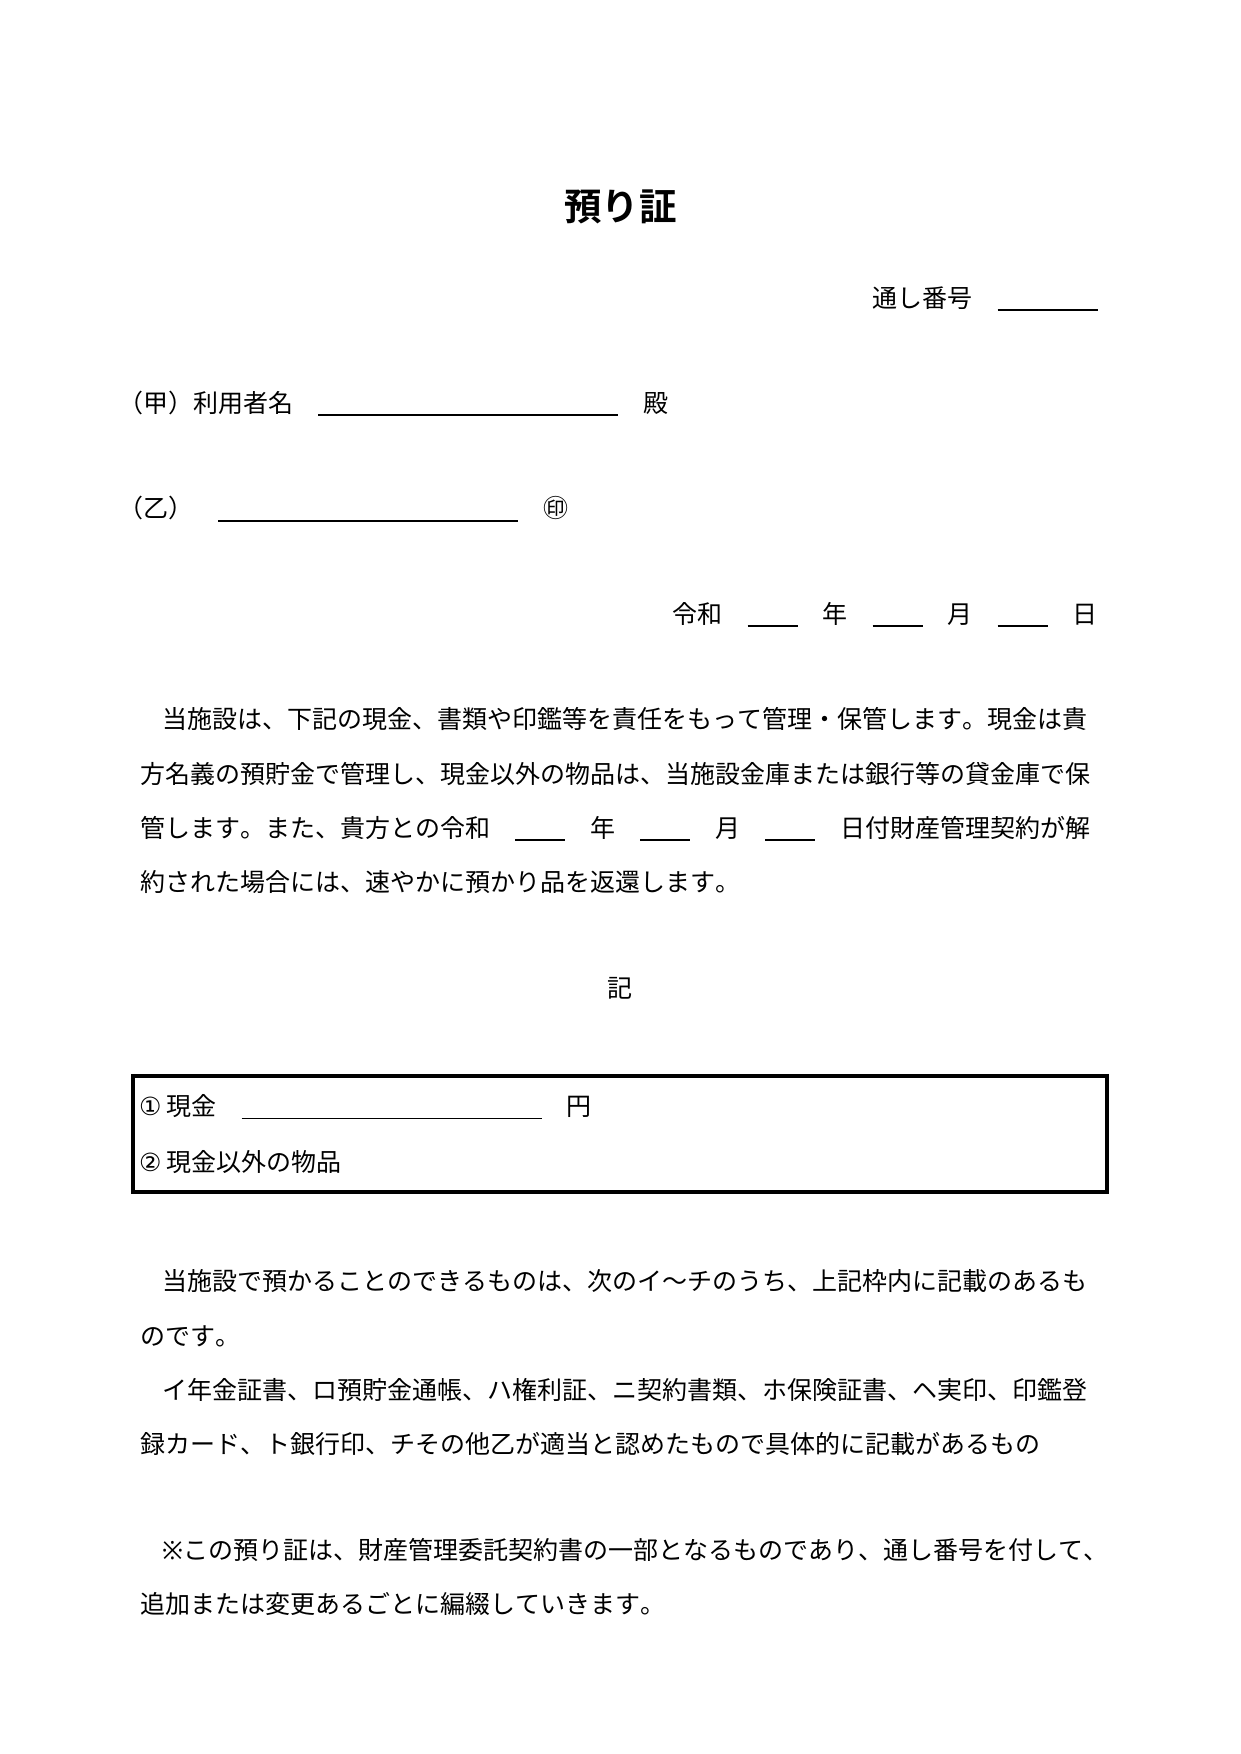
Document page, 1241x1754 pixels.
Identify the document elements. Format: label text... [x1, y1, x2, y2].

text 当施設で預かることのできるものは、次のイ～チのうち、上記枠内に記載のあるものです。 [140, 1262, 1100, 1352]
text 当施設は、下記の現金、書類や印鑑等を責任をもって管理・保管します。現金は貴方名義の預貯金で管理し、現金以外の物品は、当施設金庫または銀行等の貸金庫で保管します。また、貴方との令和 年 月 日付財産管理契約が解約された場合には、速やかに預かり品を返還します。 [140, 700, 1100, 899]
text （乙） ㊞ [118, 489, 1122, 525]
text 令和 年 月 日 [118, 594, 1122, 631]
text （甲）利用者名 殿 [118, 383, 1122, 420]
text イ年金証書、ロ預貯金通帳、ハ権利証、ニ契約書類、ホ保険証書、ヘ実印、印鑑登録カード、ト銀行印、チその他乙が適当と認めたもので具体的に記載があるもの [140, 1371, 1100, 1461]
text 記 [118, 968, 1122, 1004]
title 預り証 [118, 177, 1122, 231]
table_cell ②現金以外の物品 [135, 1132, 1105, 1189]
text 通し番号 [118, 278, 1122, 314]
text ※この預り証は、財産管理委託契約書の一部となるものであり、通し番号を付して、追加または変更あるごとに編綴していきます。 [140, 1530, 1100, 1621]
table_header ①現金 円 [135, 1078, 1105, 1132]
